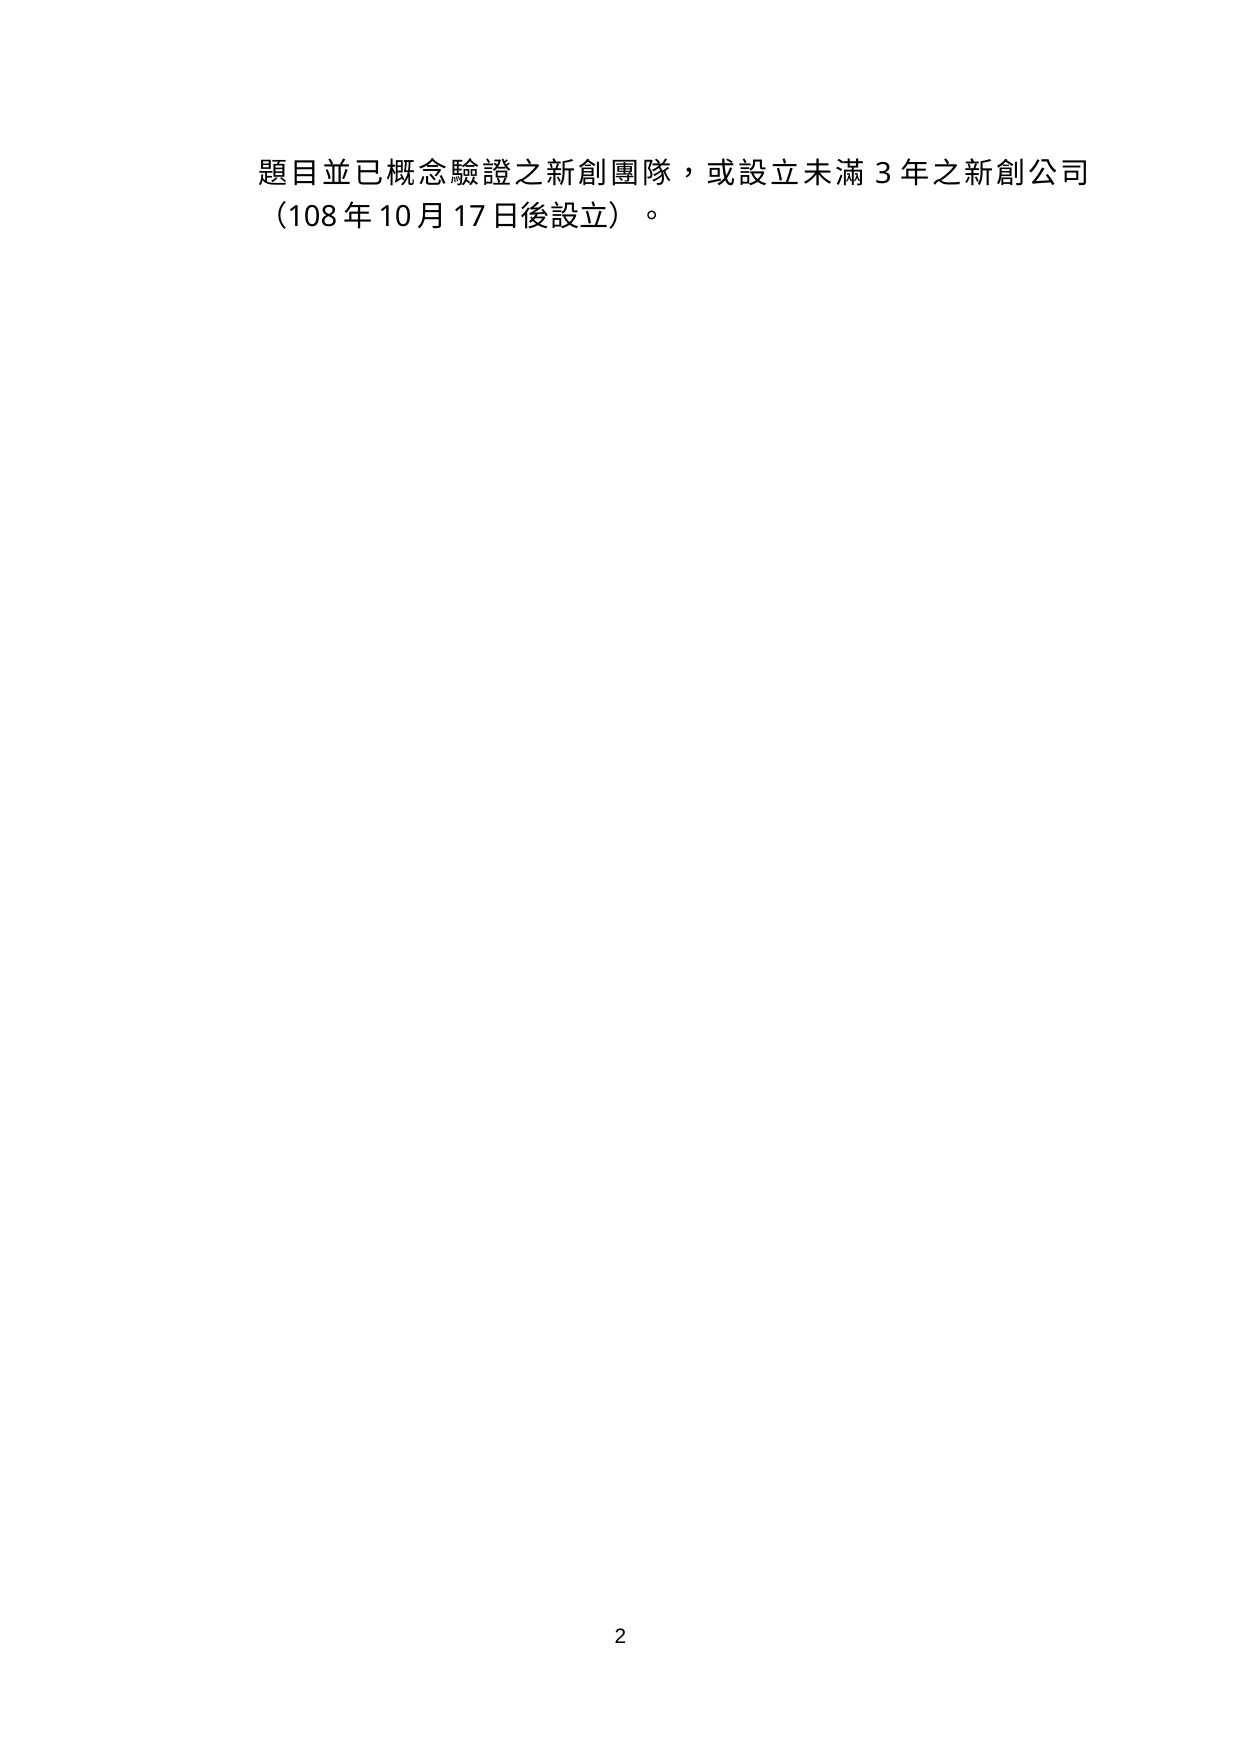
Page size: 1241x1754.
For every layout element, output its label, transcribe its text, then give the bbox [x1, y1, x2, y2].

list 題目並已概念驗證之新創團隊，或設立未滿3年之新創公司（108年10月17日後設立）。 [200, 150, 1090, 235]
